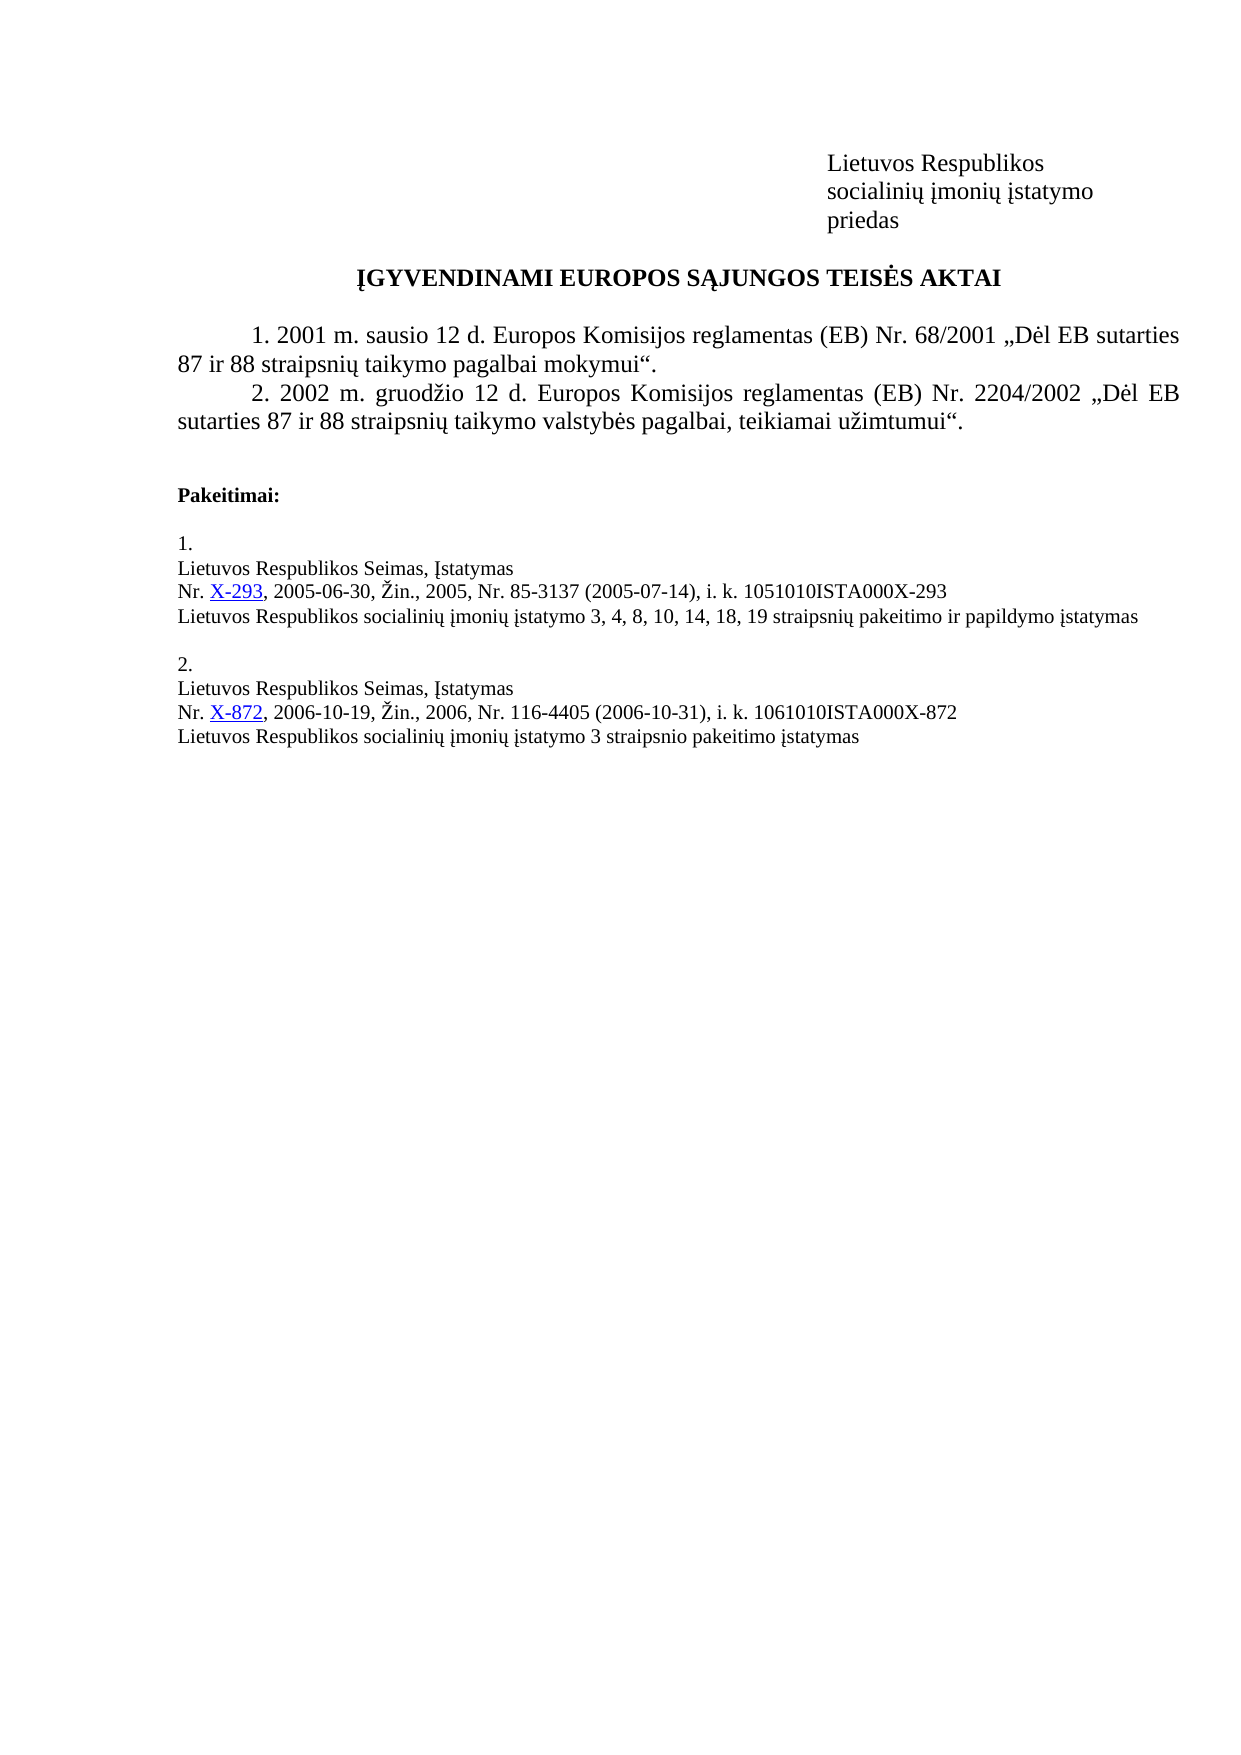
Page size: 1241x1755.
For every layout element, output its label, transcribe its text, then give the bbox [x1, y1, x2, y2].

text Lietuvos Respublikos socialinių įmonių įstatymo 3, 4, 8, 10, 14, 18, 19 straipsnių pakeitimo ir papildymo įstatymas [177, 603, 1181, 628]
text Nr. X-293, 2005-06-30, Žin., 2005, Nr. 85-3137 (2005-07-14), i. k. 1051010ISTA000X-293 [177, 579, 1181, 603]
text Lietuvos Respublikos [827, 148, 1181, 176]
text įgyvendinami europos sąjungos teisės aktai [177, 263, 1181, 291]
text Nr. X-872, 2006-10-19, Žin., 2006, Nr. 116-4405 (2006-10-31), i. k. 1061010ISTA000X-872 [177, 700, 1181, 724]
text Lietuvos Respublikos Seimas, Įstatymas [177, 555, 1181, 579]
text Pakeitimai: [177, 483, 1181, 507]
text Lietuvos Respublikos socialinių įmonių įstatymo 3 straipsnio pakeitimo įstatymas [177, 724, 1181, 748]
text priedas [827, 205, 1181, 234]
text socialinių įmonių įstatymo [827, 176, 1181, 205]
text 1. 2001 m. sausio 12 d. Europos Komisijos reglamentas (EB) Nr. 68/2001 „Dėl EB sutarties 87 ir 88 straipsnių taikymo pagalbai mokymui“. [177, 320, 1181, 378]
text 2. [177, 652, 1181, 676]
text Lietuvos Respublikos Seimas, Įstatymas [177, 676, 1181, 700]
text 1. [177, 531, 1181, 555]
text 2. 2002 m. gruodžio 12 d. Europos Komisijos reglamentas (EB) Nr. 2204/2002 „Dėl EB sutarties 87 ir 88 straipsnių taikymo valstybės pagalbai, teikiamai užimtumui“. [177, 378, 1181, 435]
